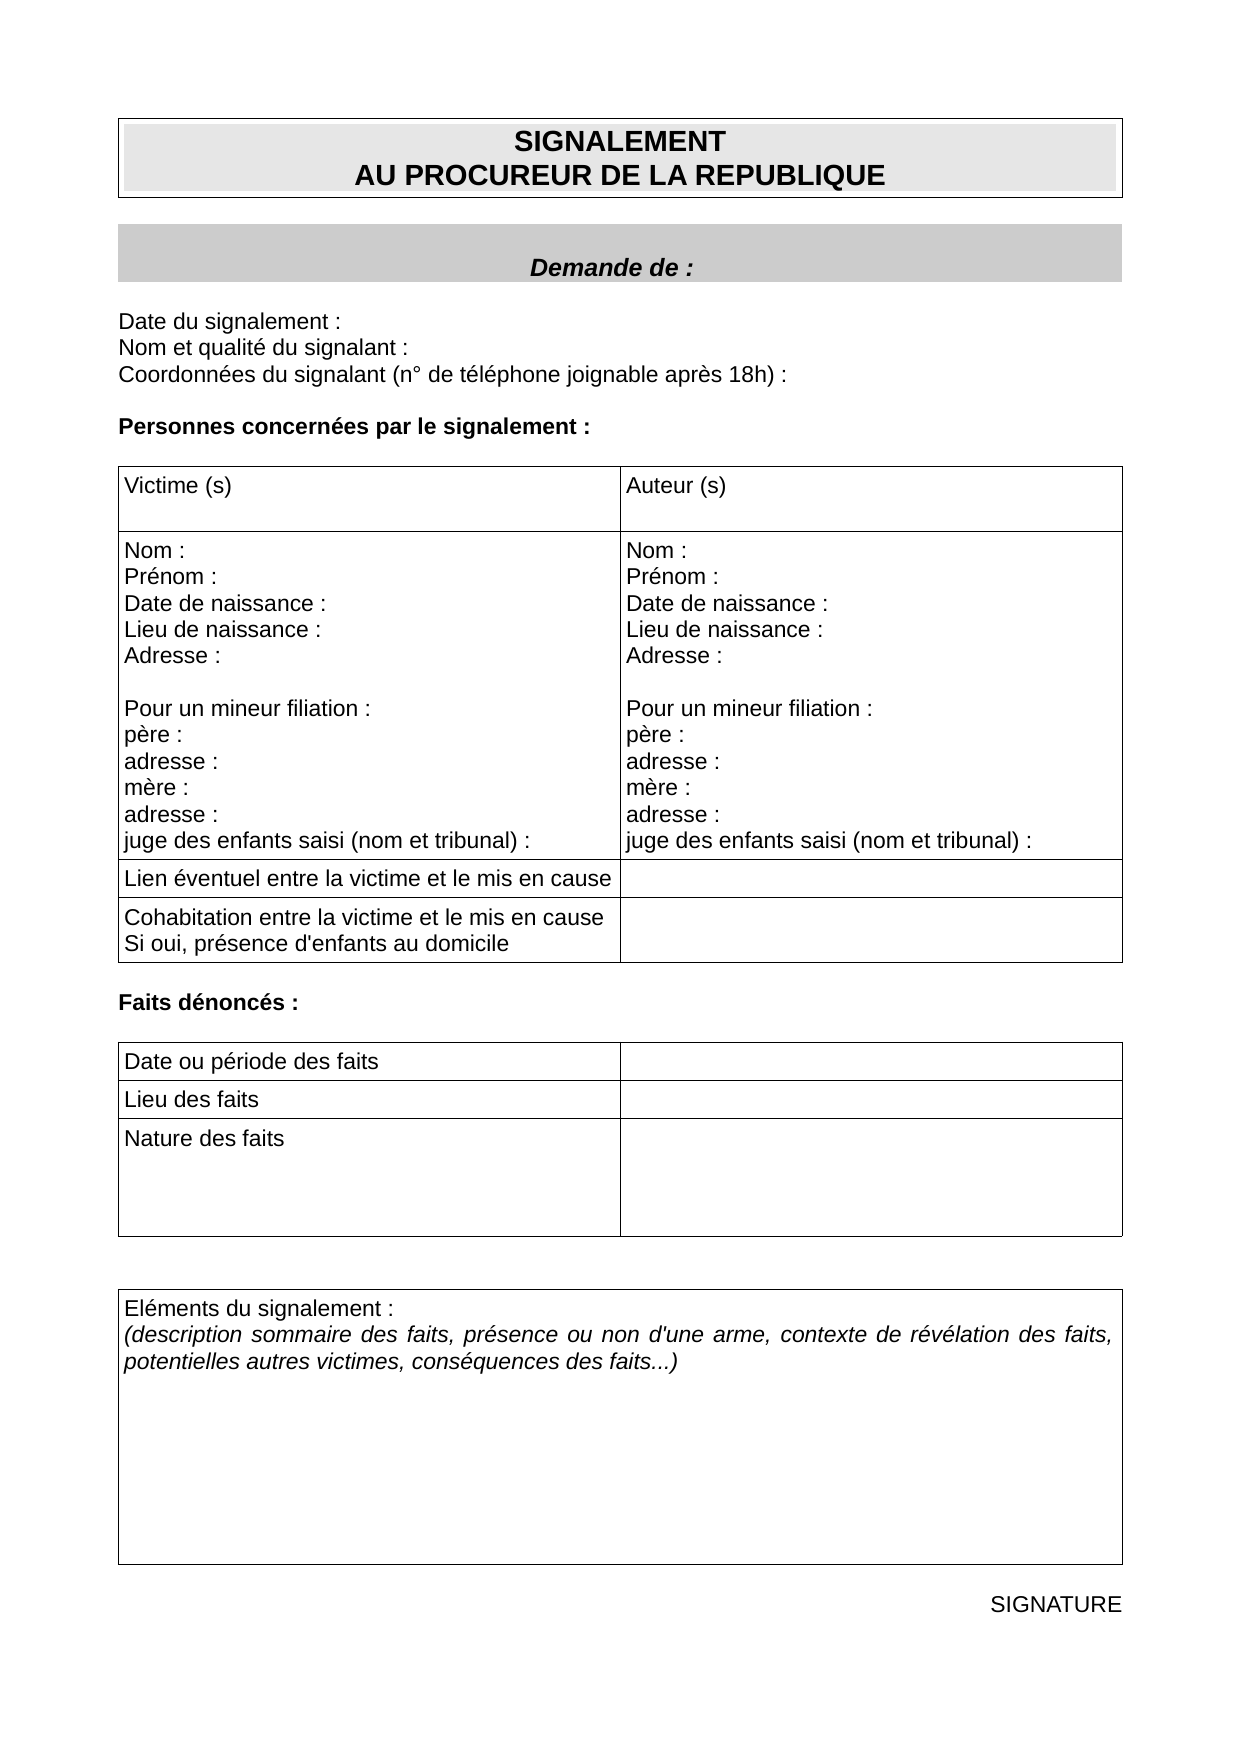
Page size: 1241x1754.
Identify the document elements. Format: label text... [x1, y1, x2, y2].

text Demande de : [118, 253, 1122, 282]
table_cell [621, 860, 1122, 897]
table_cell Nom : Prénom : Date de naissance : Lieu de naissance : Adresse : Pour un mineur filiation : père : adresse : mère : adresse : juge des enfants saisi (nom et tribunal) : [119, 532, 620, 859]
table_cell [621, 1119, 1122, 1236]
text SIGNATURE [118, 1591, 1122, 1618]
table_cell Lieu des faits [119, 1081, 620, 1118]
table_header SIGNALEMENT AU PROCUREUR DE LA REPUBLIQUE [119, 119, 1122, 197]
table_cell Lien éventuel entre la victime et le mis en cause [119, 860, 620, 897]
table_cell [621, 1081, 1122, 1118]
table_header Victime (s) [119, 467, 620, 531]
table_cell Cohabitation entre la victime et le mis en cause Si oui, présence d'enfants au domicile [119, 898, 620, 962]
table_cell Nom : Prénom : Date de naissance : Lieu de naissance : Adresse : Pour un mineur filiation : père : adresse : mère : adresse : juge des enfants saisi (nom et tribunal) : [621, 532, 1122, 859]
table_cell [621, 898, 1122, 962]
text Date du signalement : [118, 308, 1122, 334]
table_header Auteur (s) [621, 467, 1122, 531]
text Nom et qualité du signalant : [118, 334, 1122, 361]
table_header [621, 1043, 1122, 1080]
table_cell Nature des faits [119, 1119, 620, 1236]
text Coordonnées du signalant (n° de téléphone joignable après 18h) : [118, 361, 1122, 387]
text Faits dénoncés : [118, 989, 1122, 1015]
text Personnes concernées par le signalement : [118, 413, 1122, 440]
table_header Date ou période des faits [119, 1043, 620, 1080]
table_header Eléments du signalement : (description sommaire des faits, présence ou non d'une arme, contexte de révélation des faits, potentielles autres victimes, conséquences des faits...) [119, 1290, 1122, 1564]
